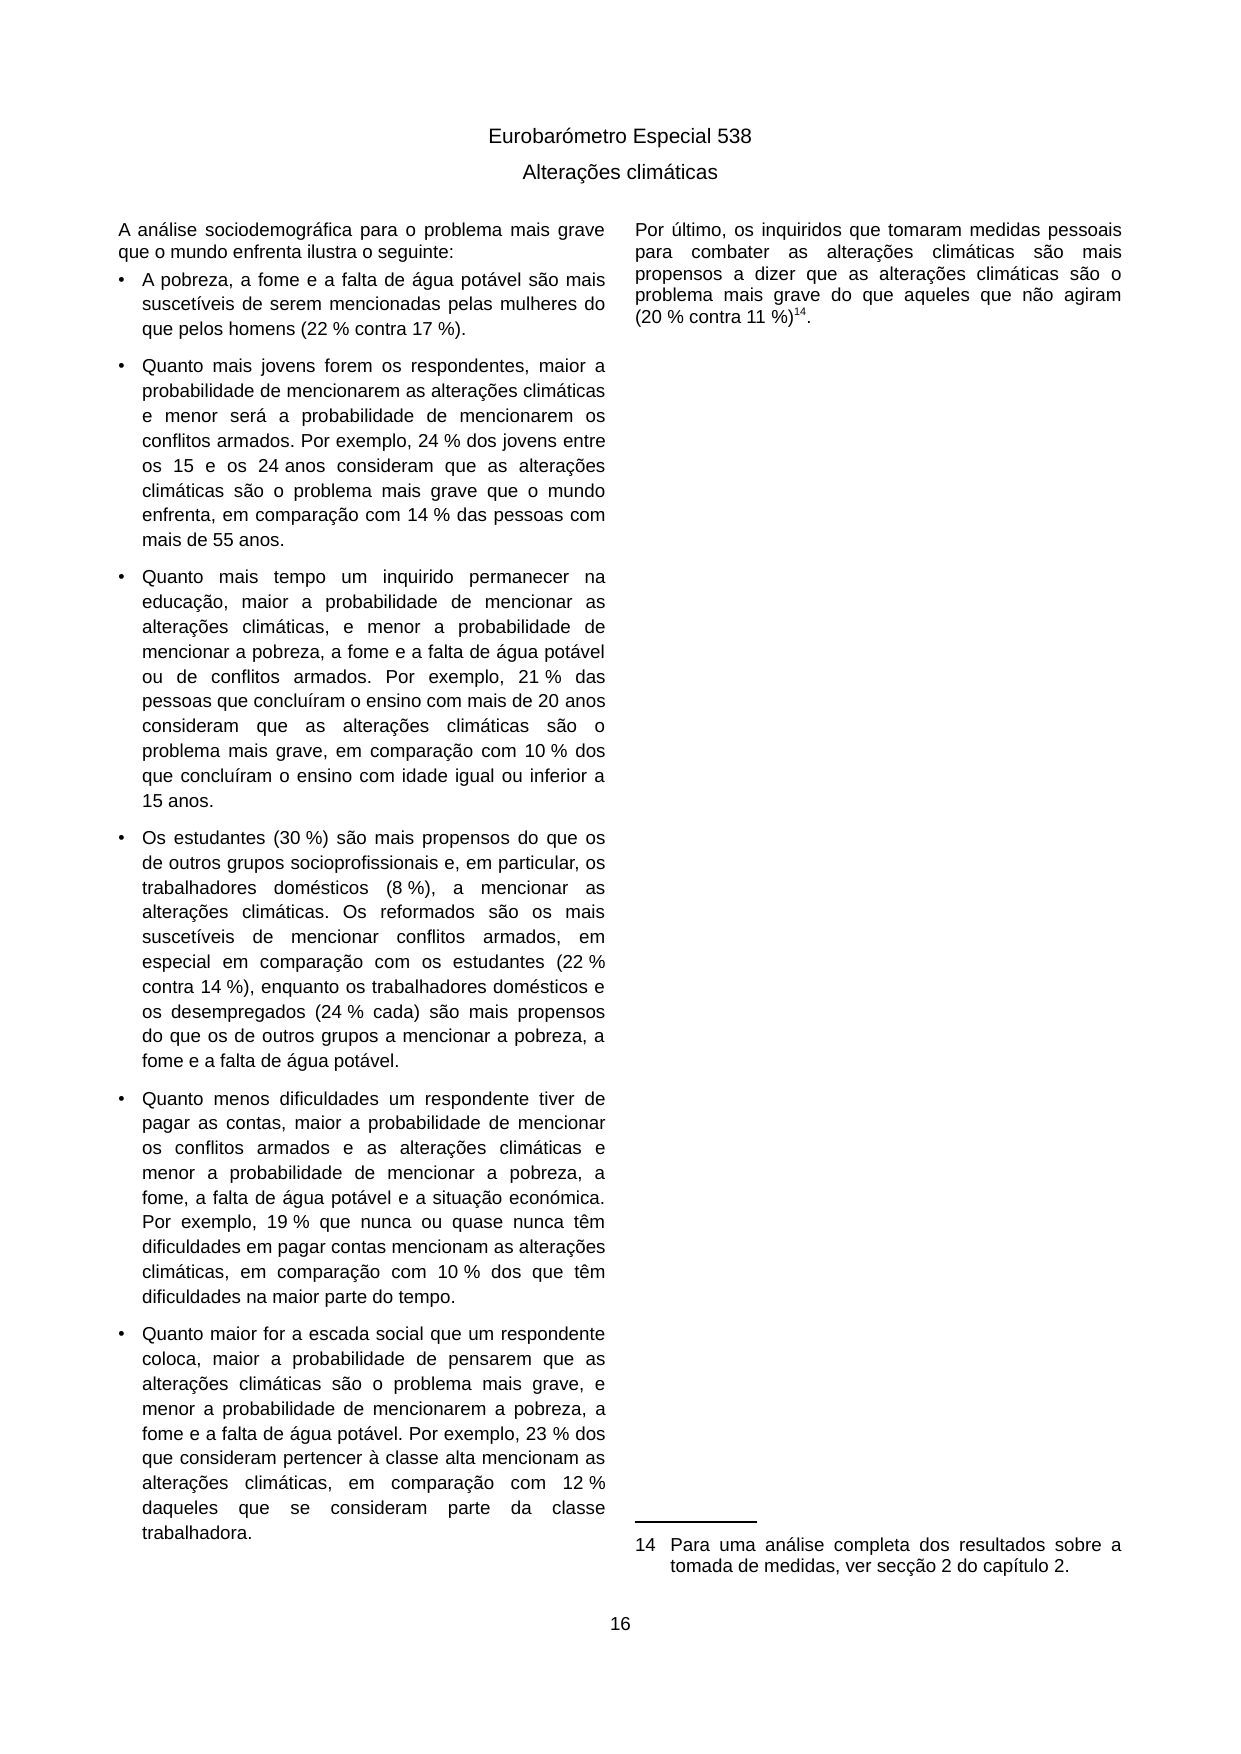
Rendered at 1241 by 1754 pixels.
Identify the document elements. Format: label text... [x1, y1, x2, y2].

list Os estudantes (30 %) são mais propensos do que os de outros grupos socioprofissionais e, em particular, os trabalhadores domésticos (8 %), a mencionar as alterações climáticas. Os reformados são os mais suscetíveis de mencionar conflitos armados, em especial em comparação com os estudantes (22 % contra 14 %), enquanto os trabalhadores domésticos e os desempregados (24 % cada) são mais propensos do que os de outros grupos a mencionar a pobreza, a fome e a falta de água potável. [118, 827, 605, 1072]
list Quanto mais jovens forem os respondentes, maior a probabilidade de mencionarem as alterações climáticas e menor será a probabilidade de mencionarem os conflitos armados. Por exemplo, 24 % dos jovens entre os 15 e os 24 anos consideram que as alterações climáticas são o problema mais grave que o mundo enfrenta, em comparação com 14 % das pessoas com mais de 55 anos. [118, 355, 605, 551]
text Por último, os inquiridos que tomaram medidas pessoais para combater as alterações climáticas são mais propensos a dizer que as alterações climáticas são o problema mais grave do que aqueles que não agiram (20 % contra 11 %). [635, 219, 1122, 327]
text A análise sociodemográfica para o problema mais grave que o mundo enfrenta ilustra o seguinte: [118, 219, 605, 262]
list Quanto maior for a escada social que um respondente coloca, maior a probabilidade de pensarem que as alterações climáticas são o problema mais grave, e menor a probabilidade de mencionarem a pobreza, a fome e a falta de água potável. Por exemplo, 23 % dos que consideram pertencer à classe alta mencionam as alterações climáticas, em comparação com 12 % daqueles que se consideram parte da classe trabalhadora. [118, 1323, 605, 1543]
list A pobreza, a fome e a falta de água potável são mais suscetíveis de serem mencionadas pelas mulheres do que pelos homens (22 % contra 17 %). [118, 268, 605, 339]
list Quanto menos dificuldades um respondente tiver de pagar as contas, maior a probabilidade de mencionar os conflitos armados e as alterações climáticas e menor a probabilidade de mencionar a pobreza, a fome, a falta de água potável e a situação económica. Por exemplo, 19 % que nunca ou quase nunca têm dificuldades em pagar contas mencionam as alterações climáticas, em comparação com 10 % dos que têm dificuldades na maior parte do tempo. [118, 1087, 605, 1307]
list Quanto mais tempo um inquirido permanecer na educação, maior a probabilidade de mencionar as alterações climáticas, e menor a probabilidade de mencionar a pobreza, a fome e a falta de água potável ou de conflitos armados. Por exemplo, 21 % das pessoas que concluíram o ensino com mais de 20 anos consideram que as alterações climáticas são o problema mais grave, em comparação com 10 % dos que concluíram o ensino com idade igual ou inferior a 15 anos. [118, 566, 605, 811]
text Para uma análise completa dos resultados sobre a tomada de medidas, ver secção 2 do capítulo 2. [635, 1534, 1122, 1577]
